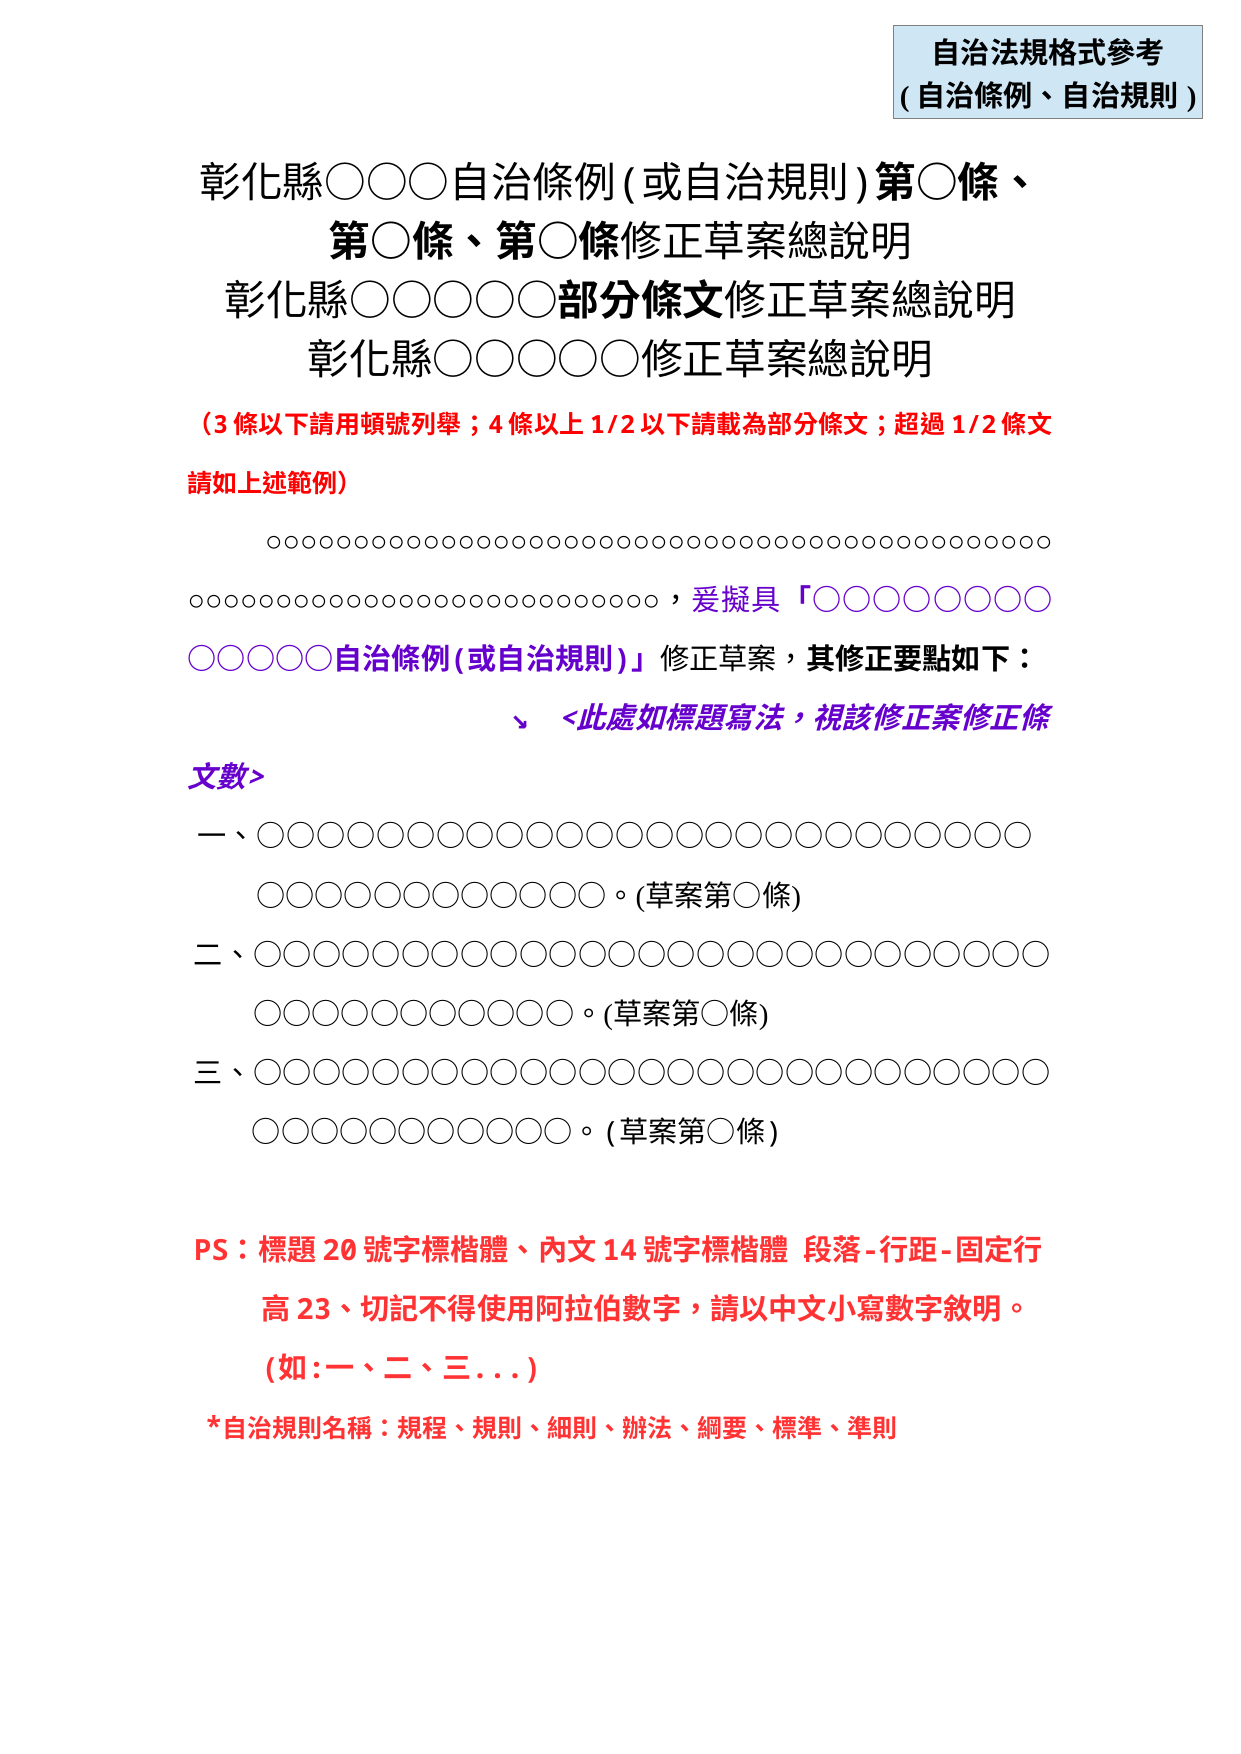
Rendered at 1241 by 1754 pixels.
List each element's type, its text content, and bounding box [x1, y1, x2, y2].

text 彰化縣○○○○○修正草案總說明 [187, 327, 1053, 386]
text 彰化縣○○○自治條例(或自治規則)第○條、第○條、第○條修正草案總說明 [187, 150, 1053, 268]
text PS：標題20號字標楷體、內文14號字標楷體 段落-行距-固定行高23、切記不得使用阿拉伯數字，請以中文小寫數字敘明。(如:一、二、三...) [194, 1213, 1053, 1390]
text ○○○○○○○○○○○○○○○○○○○○○○○○○○○○○○○○○○○○○○○○○○○○○○○○○○○○○○○○○○○○○○○○○○○○○○○○，爰擬具「○○○○○○○○○○○○○自治條例(或自治規則)」修正草案，其修正要點如下： [187, 504, 1053, 682]
text 一、○○○○○○○○○○○○○○○○○○○○○○○○○○○○○○○○○○○○○○。(草案第○條) [197, 800, 1034, 918]
text （3條以下請用頓號列舉；4條以上1/2以下請載為部分條文；超過1/2條文請如上述範例） [187, 386, 1053, 504]
text 二、○○○○○○○○○○○○○○○○○○○○○○○○○○○○○○○○○○○○○○。(草案第○條) [194, 918, 1053, 1036]
text *自治規則名稱：規程、規則、細則、辦法、綱要、標準、準則 [187, 1390, 1053, 1449]
text ↘ <此處如標題寫法，視該修正案修正條文數> [187, 682, 1053, 800]
text 彰化縣○○○○○部分條文修正草案總說明 [187, 268, 1053, 327]
text 三、○○○○○○○○○○○○○○○○○○○○○○○○○○○○○○○○○○○○○○。(草案第○條) [194, 1036, 1053, 1154]
